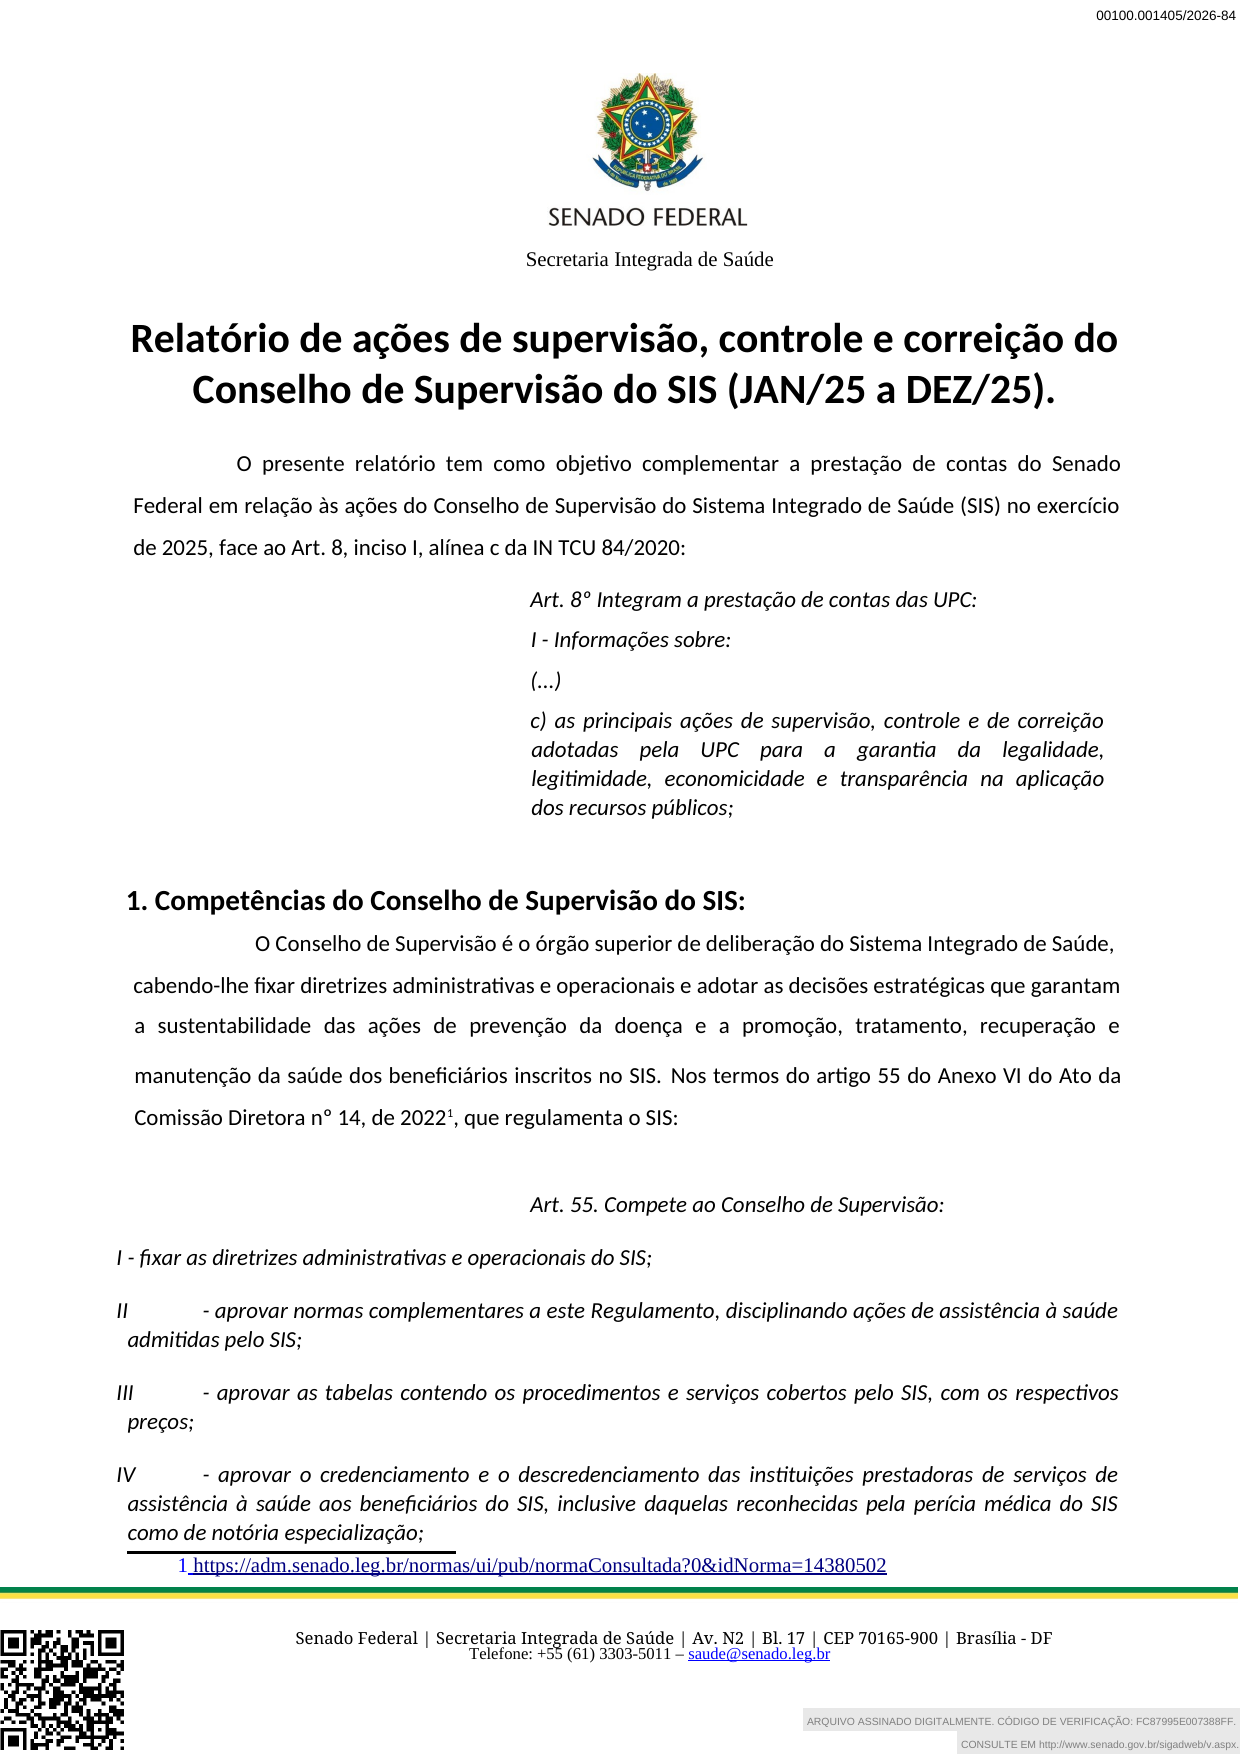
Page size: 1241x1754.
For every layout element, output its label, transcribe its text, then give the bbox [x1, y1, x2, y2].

text O Conselho de Supervisão é o órgão superior de deliberação do Sistema Integrado de Saúde, [127, 929, 1121, 957]
text Art. 8º Integram a prestação de contas das UPC: [530, 585, 1122, 613]
text cabendo-lhe fixar diretrizes administrativas e operacionais e adotar as decisões estratégicas que garantam a sustentabilidade das ações de prevenção da doença e a promoção, tratamento, recuperação e manutenção da saúde dos beneficiários inscritos no SIS. Nos termos do artigo 55 do Anexo VI do Ato da Comissão Diretora nº 14, de 2022, que regulamenta o SIS: [133, 971, 1122, 1131]
text I - Informações sobre: [267, 626, 998, 653]
text https://adm.senado.leg.br/normas/ui/pub/normaConsultada?0&idNorma=14380502 [177, 1553, 1122, 1577]
text (...) [530, 666, 1122, 694]
text Art. 55. Compete ao Conselho de Supervisão: [530, 1190, 1122, 1218]
list - aprovar normas complementares a este Regulamento, disciplinando ações de assistência à saúde admitidas pelo SIS; [116, 1296, 1122, 1353]
text Relatório de ações de supervisão, controle e correição do Conselho de Supervisão do SIS (JAN/25 a DEZ/25). [127, 312, 1122, 414]
text 1. Competências do Conselho de Supervisão do SIS: [126, 882, 1122, 918]
list - aprovar as tabelas contendo os procedimentos e serviços cobertos pelo SIS, com os respectivos preços; [116, 1378, 1122, 1435]
text O presente relatório tem como objetivo complementar a prestação de contas do Senado Federal em relação às ações do Conselho de Supervisão do Sistema Integrado de Saúde (SIS) no exercício de 2025, face ao Art. 8, inciso I, alínea c da IN TCU 84/2020: [133, 449, 1122, 561]
list - fixar as diretrizes administrativas e operacionais do SIS; [116, 1243, 1122, 1271]
list - aprovar o credenciamento e o descredenciamento das instituições prestadoras de serviços de assistência à saúde aos beneficiários do SIS, inclusive daquelas reconhecidas pela perícia médica do SIS como de notória especialização; [116, 1460, 1122, 1546]
text c) as principais ações de supervisão, controle e de correição adotadas pela UPC para a garantia da legalidade, legitimidade, economicidade e transparência na aplicação dos recursos públicos; [530, 706, 1107, 821]
